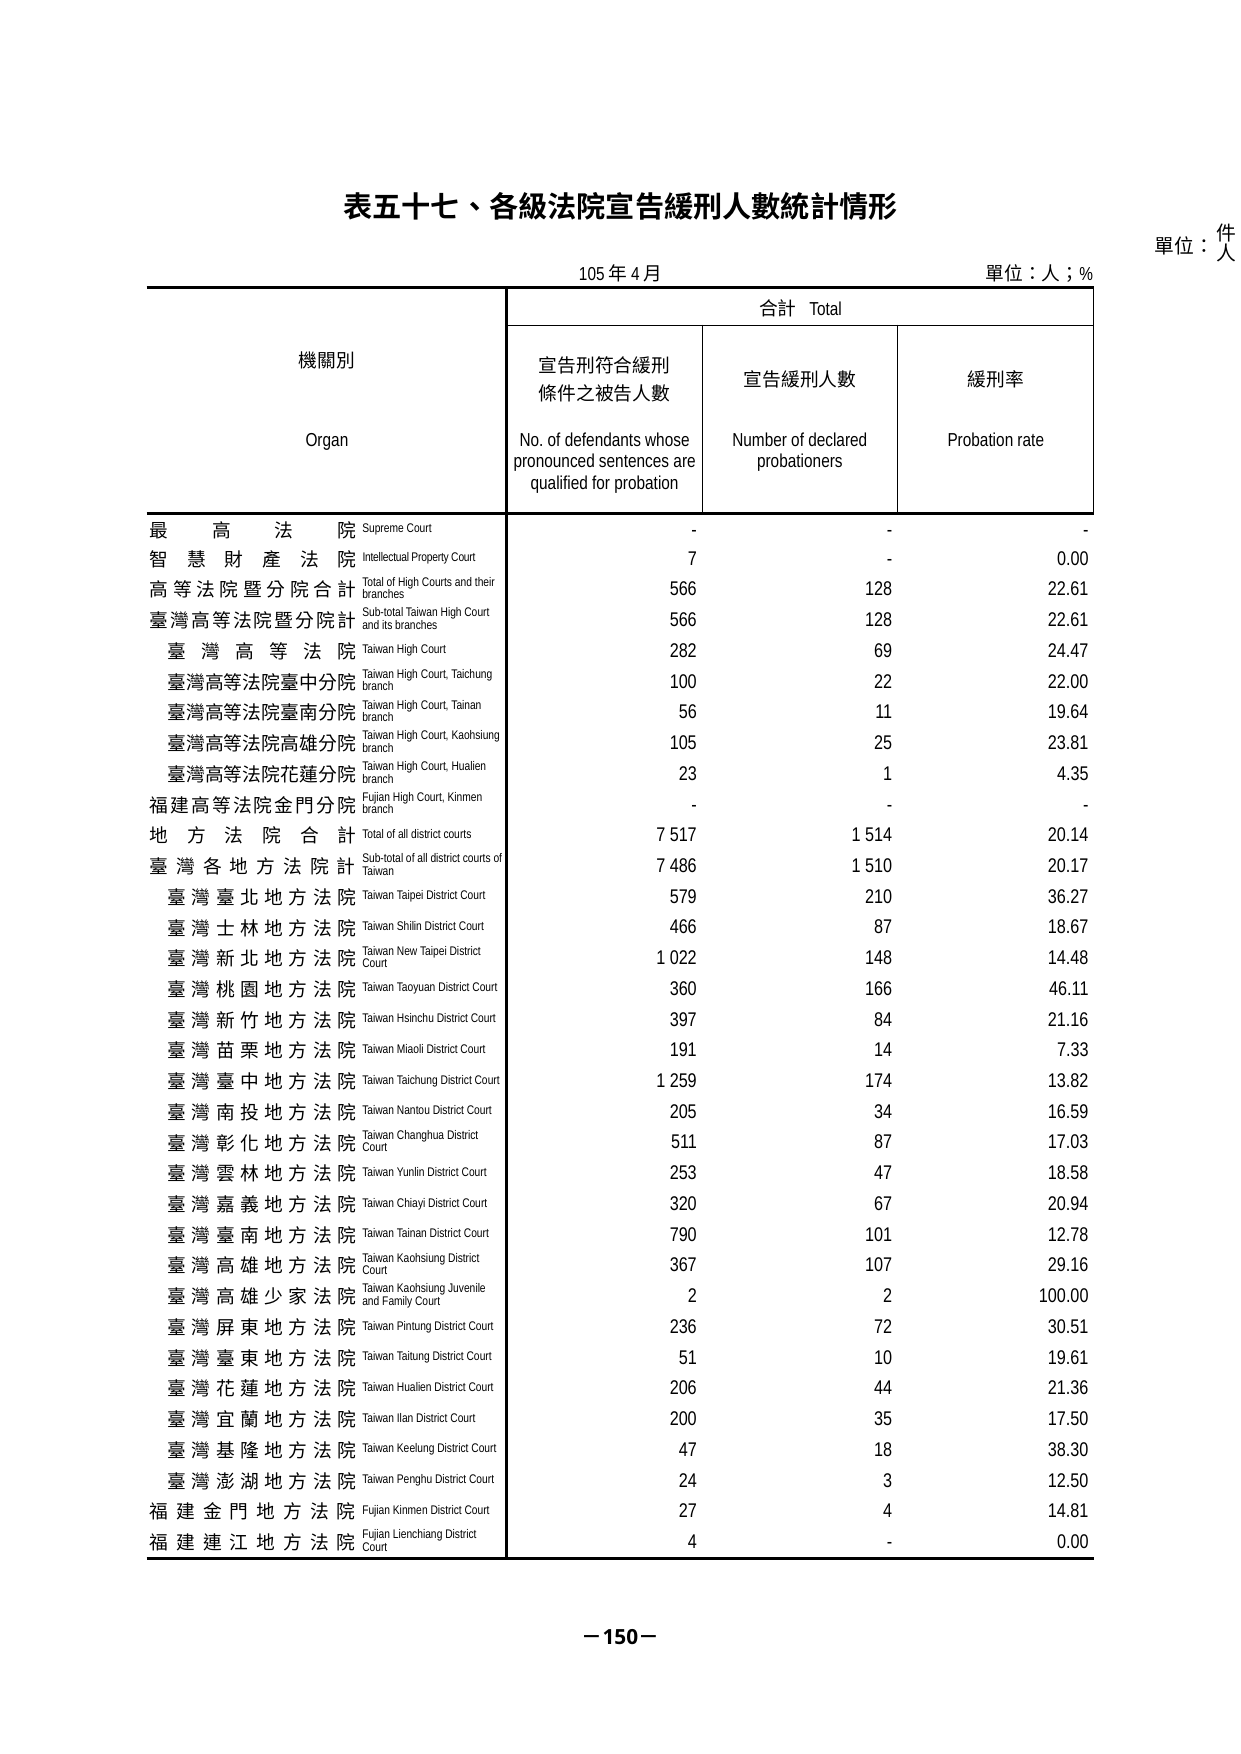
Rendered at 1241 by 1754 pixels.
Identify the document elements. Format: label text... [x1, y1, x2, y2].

table_cell 智慧財產法院 [147, 543, 359, 573]
table_cell 臺灣高等法院花蓮分院 [147, 758, 359, 788]
table_cell 臺灣新北地方法院 [147, 942, 359, 973]
table_cell 101 [702, 1219, 897, 1249]
table_cell Fujian Lienchiang District Court [359, 1526, 505, 1557]
table_cell Taiwan Kaohsiung District Court [359, 1249, 505, 1280]
table_cell 福建金門地方法院 [147, 1495, 359, 1526]
table_cell 128 [702, 573, 897, 604]
table_cell 38.30 [897, 1434, 1094, 1464]
table_cell 107 [702, 1249, 897, 1280]
table_cell Taiwan Yunlin District Court [359, 1157, 505, 1188]
table_cell 191 [508, 1034, 702, 1065]
table_cell 臺灣新竹地方法院 [147, 1004, 359, 1034]
table_cell 166 [702, 973, 897, 1003]
table_cell 臺灣高等法院臺南分院 [147, 696, 359, 727]
table_cell 25 [702, 727, 897, 758]
table_cell 臺灣彰化地方法院 [147, 1126, 359, 1157]
table_cell 566 [508, 573, 702, 604]
table_cell Taiwan Taipei District Court [359, 881, 505, 911]
table_cell 44 [702, 1372, 897, 1403]
table_cell 18 [702, 1434, 897, 1464]
table_cell 566 [508, 604, 702, 635]
table_cell 臺灣高等法院臺中分院 [147, 666, 359, 696]
table_cell 34 [702, 1096, 897, 1126]
table_cell 1 514 [702, 819, 897, 850]
table_cell 46.11 [897, 973, 1094, 1003]
table_cell Taiwan Shilin District Court [359, 911, 505, 942]
table_cell 200 [508, 1403, 702, 1434]
table_cell 臺灣花蓮地方法院 [147, 1372, 359, 1403]
table_cell 24.47 [897, 635, 1094, 666]
table_cell 福建高等法院金門分院 [147, 789, 359, 819]
table_cell 地方法院合計 [147, 819, 359, 850]
table_cell 17.50 [897, 1403, 1094, 1434]
table_cell - [508, 515, 702, 543]
table_cell Taiwan Miaoli District Court [359, 1034, 505, 1065]
table_cell Taiwan Chiayi District Court [359, 1188, 505, 1219]
table_cell 210 [702, 881, 897, 911]
table_cell Taiwan Ilan District Court [359, 1403, 505, 1434]
table_cell - [702, 543, 897, 573]
table_cell 23 [508, 758, 702, 788]
table_cell 11 [702, 696, 897, 727]
table_cell 360 [508, 973, 702, 1003]
table_cell Fujian Kinmen District Court [359, 1495, 505, 1526]
table_cell 16.59 [897, 1096, 1094, 1126]
table_cell 臺灣士林地方法院 [147, 911, 359, 942]
table_cell 14 [702, 1034, 897, 1065]
table_cell Taiwan Nantou District Court [359, 1096, 505, 1126]
table_cell 22.61 [897, 604, 1094, 635]
table_cell 24 [508, 1465, 702, 1495]
table_cell Taiwan Hsinchu District Court [359, 1004, 505, 1034]
table_cell 臺灣高等法院 [147, 635, 359, 666]
table_cell Sub-total Taiwan High Court and its branches [359, 604, 505, 635]
table_cell 臺灣屏東地方法院 [147, 1311, 359, 1342]
table_cell 臺灣桃園地方法院 [147, 973, 359, 1003]
table_cell Taiwan High Court, Taichung branch [359, 666, 505, 696]
table_cell 87 [702, 1126, 897, 1157]
table_cell Taiwan Taichung District Court [359, 1065, 505, 1096]
table_cell Taiwan Pintung District Court [359, 1311, 505, 1342]
table_cell 7 486 [508, 850, 702, 881]
table_cell 臺灣苗栗地方法院 [147, 1034, 359, 1065]
table_cell 100 [508, 666, 702, 696]
table_cell 臺灣各地方法院計 [147, 850, 359, 881]
table_cell Organ [147, 429, 505, 512]
table_cell Taiwan High Court, Kaohsiung branch [359, 727, 505, 758]
table_cell - [702, 515, 897, 543]
table_cell 47 [702, 1157, 897, 1188]
table_cell 宣告緩刑人數 [703, 326, 897, 429]
table_cell 臺灣高等法院暨分院計 [147, 604, 359, 635]
table_cell Probation rate [898, 429, 1093, 512]
table_cell Taiwan High Court, Hualien branch [359, 758, 505, 788]
table_cell 13.82 [897, 1065, 1094, 1096]
table_cell - [702, 1526, 897, 1557]
table_cell Taiwan Hualien District Court [359, 1372, 505, 1403]
table_cell 69 [702, 635, 897, 666]
table_cell 臺灣澎湖地方法院 [147, 1465, 359, 1495]
table_cell 22 [702, 666, 897, 696]
table_cell 福建連江地方法院 [147, 1526, 359, 1557]
table_cell 128 [702, 604, 897, 635]
table_cell Sub-total of all district courts of Taiwan [359, 850, 505, 881]
table_cell Taiwan Tainan District Court [359, 1219, 505, 1249]
table_cell Taiwan High Court [359, 635, 505, 666]
table_cell 17.03 [897, 1126, 1094, 1157]
table_cell 21.16 [897, 1004, 1094, 1034]
table_cell 22.61 [897, 573, 1094, 604]
table_cell 148 [702, 942, 897, 973]
table_cell Taiwan Changhua District Court [359, 1126, 505, 1157]
table_cell Number of declared probationers [703, 429, 897, 512]
table_cell 18.58 [897, 1157, 1094, 1188]
table_cell 320 [508, 1188, 702, 1219]
table_cell 臺灣臺北地方法院 [147, 881, 359, 911]
table_cell 18.67 [897, 911, 1094, 942]
table_cell 30.51 [897, 1311, 1094, 1342]
table_cell 2 [508, 1280, 702, 1311]
table_cell 282 [508, 635, 702, 666]
table_cell 29.16 [897, 1249, 1094, 1280]
table_cell - [702, 789, 897, 819]
table_cell 0.00 [897, 543, 1094, 573]
table_cell 臺灣高雄少家法院 [147, 1280, 359, 1311]
table_cell 20.94 [897, 1188, 1094, 1219]
table_header 機關別 [147, 289, 505, 429]
table_cell Intellectual Property Court [359, 543, 505, 573]
table_cell 23.81 [897, 727, 1094, 758]
table_cell Taiwan High Court, Tainan branch [359, 696, 505, 727]
table_cell 51 [508, 1342, 702, 1372]
text 105年4月 單位：人；% [148, 259, 1092, 286]
table_cell 466 [508, 911, 702, 942]
table_cell Taiwan Penghu District Court [359, 1465, 505, 1495]
table_cell 84 [702, 1004, 897, 1034]
table_cell Taiwan Taitung District Court [359, 1342, 505, 1372]
table_cell 4 [702, 1495, 897, 1526]
table_cell 臺灣臺南地方法院 [147, 1219, 359, 1249]
table_cell 27 [508, 1495, 702, 1526]
table_cell 56 [508, 696, 702, 727]
table_cell 22.00 [897, 666, 1094, 696]
table_cell 105 [508, 727, 702, 758]
table_cell 7.33 [897, 1034, 1094, 1065]
table_cell - [897, 515, 1094, 543]
table_cell 14.48 [897, 942, 1094, 973]
table_cell 174 [702, 1065, 897, 1096]
table_cell 10 [702, 1342, 897, 1372]
table_cell 7 [508, 543, 702, 573]
table_cell 宣告刑符合緩刑 條件之被告人數 [508, 326, 702, 429]
table_cell 206 [508, 1372, 702, 1403]
table_cell 臺灣南投地方法院 [147, 1096, 359, 1126]
table_cell 511 [508, 1126, 702, 1157]
text 表五十七、各級法院宣告緩刑人數統計情形 [148, 183, 1092, 225]
table_cell 253 [508, 1157, 702, 1188]
table_cell 36.27 [897, 881, 1094, 911]
table_cell 67 [702, 1188, 897, 1219]
table_cell 7 517 [508, 819, 702, 850]
table_cell 20.14 [897, 819, 1094, 850]
table_cell 臺灣宜蘭地方法院 [147, 1403, 359, 1434]
table_cell 最高法院 [147, 515, 359, 543]
table_cell 367 [508, 1249, 702, 1280]
table_cell 臺灣臺中地方法院 [147, 1065, 359, 1096]
table_cell 21.36 [897, 1372, 1094, 1403]
table_cell 1 259 [508, 1065, 702, 1096]
table_cell 臺灣嘉義地方法院 [147, 1188, 359, 1219]
table_cell 236 [508, 1311, 702, 1342]
table_cell Taiwan Keelung District Court [359, 1434, 505, 1464]
table_cell 臺灣臺東地方法院 [147, 1342, 359, 1372]
table_cell 14.81 [897, 1495, 1094, 1526]
table_cell 12.78 [897, 1219, 1094, 1249]
table_cell 790 [508, 1219, 702, 1249]
table_cell - [897, 789, 1094, 819]
table_cell 0.00 [897, 1526, 1094, 1557]
table_cell 35 [702, 1403, 897, 1434]
table_cell 12.50 [897, 1465, 1094, 1495]
table_cell No. of defendants whose pronounced sentences are qualified for probation [508, 429, 702, 512]
table_cell 4.35 [897, 758, 1094, 788]
table_cell Fujian High Court, Kinmen branch [359, 789, 505, 819]
table_cell 臺灣高等法院高雄分院 [147, 727, 359, 758]
table_cell - [508, 789, 702, 819]
table_cell 19.64 [897, 696, 1094, 727]
table_cell Total of all district courts [359, 819, 505, 850]
table_cell 205 [508, 1096, 702, 1126]
table_cell Taiwan New Taipei District Court [359, 942, 505, 973]
table_cell 高等法院暨分院合計 [147, 573, 359, 604]
table_cell Supreme Court [359, 515, 505, 543]
table_cell 臺灣高雄地方法院 [147, 1249, 359, 1280]
table_cell 397 [508, 1004, 702, 1034]
table_cell 579 [508, 881, 702, 911]
table_cell 100.00 [897, 1280, 1094, 1311]
table_cell 19.61 [897, 1342, 1094, 1372]
table_cell 47 [508, 1434, 702, 1464]
table_cell 87 [702, 911, 897, 942]
table_cell 72 [702, 1311, 897, 1342]
table_cell 20.17 [897, 850, 1094, 881]
table_cell 1 [702, 758, 897, 788]
table_cell Total of High Courts and their branches [359, 573, 505, 604]
table_cell 2 [702, 1280, 897, 1311]
table_cell 緩刑率 [898, 326, 1093, 429]
table_cell Taiwan Kaohsiung Juvenile and Family Court [359, 1280, 505, 1311]
table_cell 臺灣基隆地方法院 [147, 1434, 359, 1464]
table_cell 臺灣雲林地方法院 [147, 1157, 359, 1188]
table_cell 3 [702, 1465, 897, 1495]
table_cell 4 [508, 1526, 702, 1557]
table_cell Taiwan Taoyuan District Court [359, 973, 505, 1003]
table_cell 1 022 [508, 942, 702, 973]
table_cell 1 510 [702, 850, 897, 881]
table_header 合計 Total [508, 289, 1093, 324]
